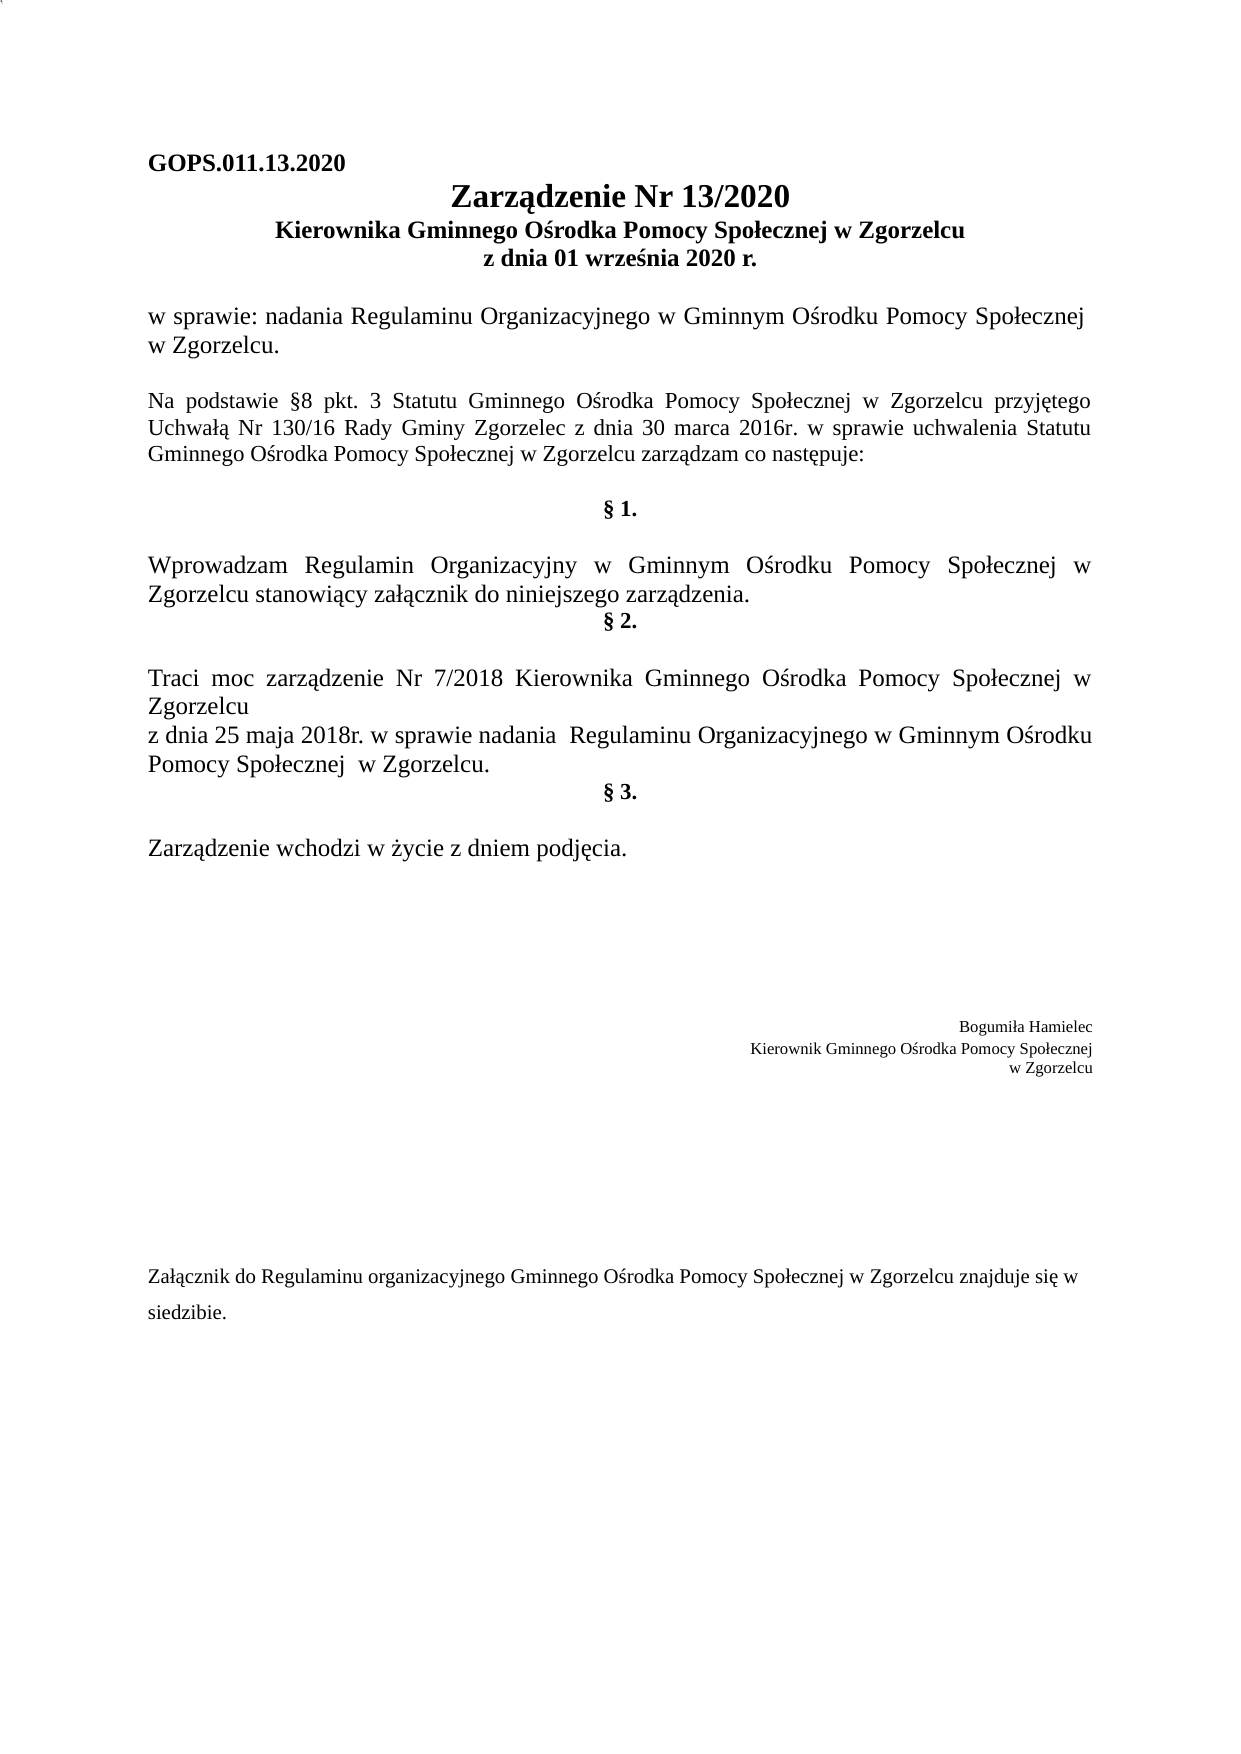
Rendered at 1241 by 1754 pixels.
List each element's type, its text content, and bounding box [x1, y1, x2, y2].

text Na podstawie §8 pkt. 3 Statutu Gminnego Ośrodka Pomocy Społecznej w Zgorzelcu przyjętego Uchwałą Nr 130/16 Rady Gminy Zgorzelec z dnia 30 marca 2016r. w sprawie uchwalenia Statutu Gminnego Ośrodka Pomocy Społecznej w Zgorzelcu zarządzam co następuje: [148, 387, 1093, 466]
title Kierownik Gminnego Ośrodka Pomocy Społecznej w Zgorzelcu [148, 1039, 1093, 1077]
text w sprawie: nadania Regulaminu Organizacyjnego w Gminnym Ośrodku Pomocy Społecznej w Zgorzelcu. [148, 301, 1093, 358]
title Bogumiła Hamielec [148, 1005, 1093, 1039]
subtitle Załącznik do Regulaminu organizacyjnego Gminnego Ośrodka Pomocy Społecznej w Zgorzelcu znajduje się w siedzibie. [148, 1264, 1093, 1324]
text § 3. [148, 778, 1093, 804]
text Traci moc zarządzenie Nr 7/2018 Kierownika Gminnego Ośrodka Pomocy Społecznej w Zgorzelcu z dnia 25 maja 2018r. w sprawie nadania Regulaminu Organizacyjnego w Gminnym Ośrodku Pomocy Społecznej w Zgorzelcu. [148, 663, 1093, 778]
text § 2. [148, 608, 1093, 634]
text GOPS.011.13.2020 [148, 148, 1093, 176]
text Zarządzenie Nr 13/2020 Kierownika Gminnego Ośrodka Pomocy Społecznej w Zgorzelcu z dnia 01 września 2020 r. [148, 176, 1093, 272]
text Zarządzenie wchodzi w życie z dniem podjęcia. [148, 833, 1093, 862]
text Wprowadzam Regulamin Organizacyjny w Gminnym Ośrodku Pomocy Społecznej w Zgorzelcu stanowiący załącznik do niniejszego zarządzenia. [148, 550, 1093, 608]
text § 1. [148, 495, 1093, 521]
